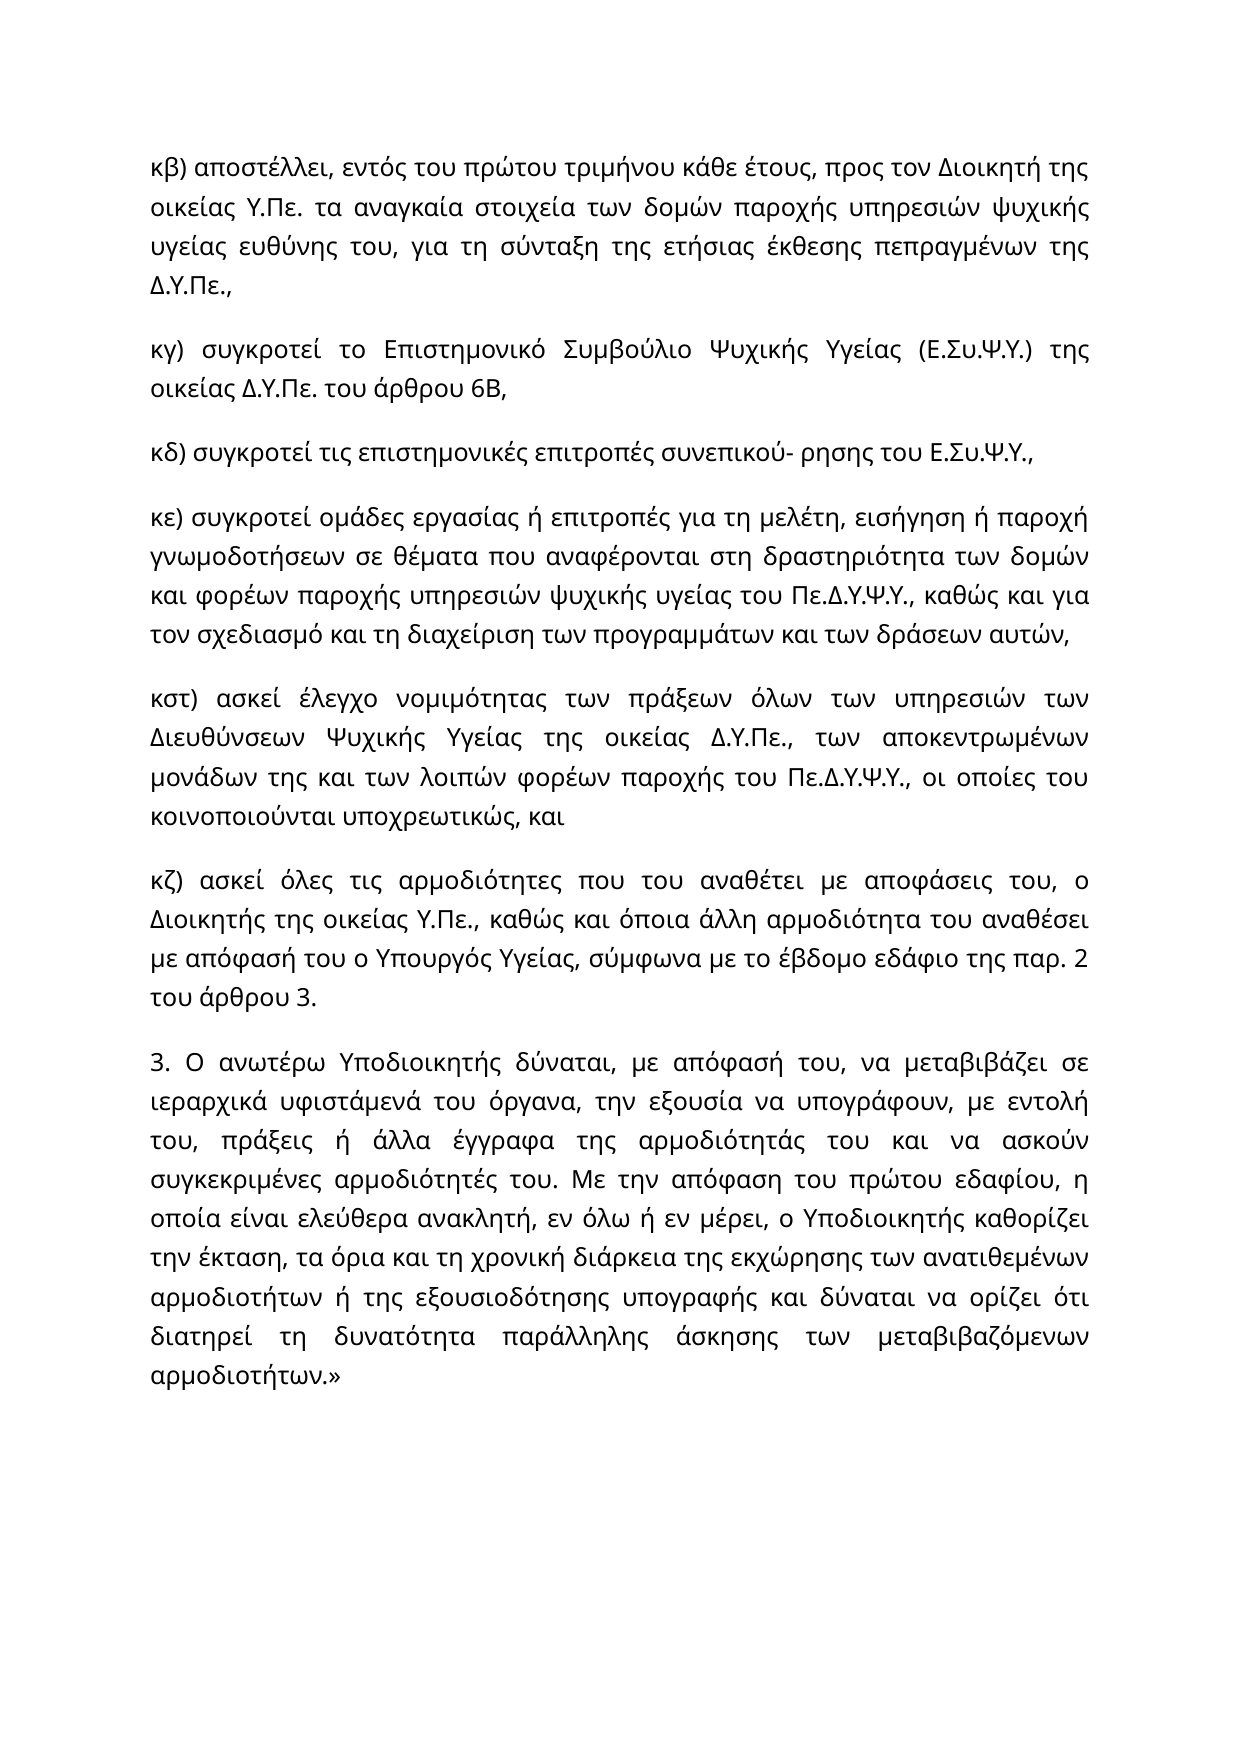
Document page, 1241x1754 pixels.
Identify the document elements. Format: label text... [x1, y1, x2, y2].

text κβ) αποστέλλει, εντός του πρώτου τριμήνου κάθε έτους, προς τον Διοικητή της οικείας Υ.Πε. τα αναγκαία στοιχεία των δομών παροχής υπηρεσιών ψυχικής υγείας ευθύνης του, για τη σύνταξη της ετήσιας έκθεσης πεπραγμένων της Δ.Υ.Πε., [150, 150, 1090, 302]
text κε) συγκροτεί ομάδες εργασίας ή επιτροπές για τη μελέτη, εισήγηση ή παροχή γνωμοδοτήσεων σε θέματα που αναφέρονται στη δραστηριότητα των δομών και φορέων παροχής υπηρεσιών ψυχικής υγείας του Πε.Δ.Υ.Ψ.Υ., καθώς και για τον σχεδιασμό και τη διαχείριση των προγραμμάτων και των δράσεων αυτών, [150, 499, 1090, 651]
text 3. Ο ανωτέρω Υποδιοικητής δύναται, με απόφασή του, να μεταβιβάζει σε ιεραρχικά υφιστάμενά του όργανα, την εξουσία να υπογράφουν, με εντολή του, πράξεις ή άλλα έγγραφα της αρμοδιότητάς του και να ασκούν συγκεκριμένες αρμοδιότητές του. Με την απόφαση του πρώτου εδαφίου, η οποία είναι ελεύθερα ανακλητή, εν όλω ή εν μέρει, ο Υποδιοικητής καθορίζει την έκταση, τα όρια και τη χρονική διάρκεια της εκχώρησης των ανατιθεμένων αρμοδιοτήτων ή της εξουσιοδότησης υπογραφής και δύναται να ορίζει ότι διατηρεί τη δυνατότητα παράλληλης άσκησης των μεταβιβαζόμενων αρμοδιοτήτων.» [150, 1044, 1090, 1392]
text κζ) ασκεί όλες τις αρμοδιότητες που του αναθέτει με αποφάσεις του, ο Διοικητής της οικείας Υ.Πε., καθώς και όποια άλλη αρμοδιότητα του αναθέσει με απόφασή του ο Υπουργός Υγείας, σύμφωνα με το έβδομο εδάφιο της παρ. 2 του άρθρου 3. [150, 862, 1090, 1014]
text κγ) συγκροτεί το Επιστημονικό Συμβούλιο Ψυχικής Υγείας (Ε.Συ.Ψ.Υ.) της οικείας Δ.Υ.Πε. του άρθρου 6Β, [150, 332, 1090, 405]
text κστ) ασκεί έλεγχο νομιμότητας των πράξεων όλων των υπηρεσιών των Διευθύνσεων Ψυχικής Υγείας της οικείας Δ.Υ.Πε., των αποκεντρωμένων μονάδων της και των λοιπών φορέων παροχής του Πε.Δ.Υ.Ψ.Υ., οι οποίες του κοινοποιούνται υποχρεωτικώς, και [150, 681, 1090, 832]
text κδ) συγκροτεί τις επιστημονικές επιτροπές συνεπικού- ρησης του Ε.Συ.Ψ.Υ., [150, 435, 1090, 469]
